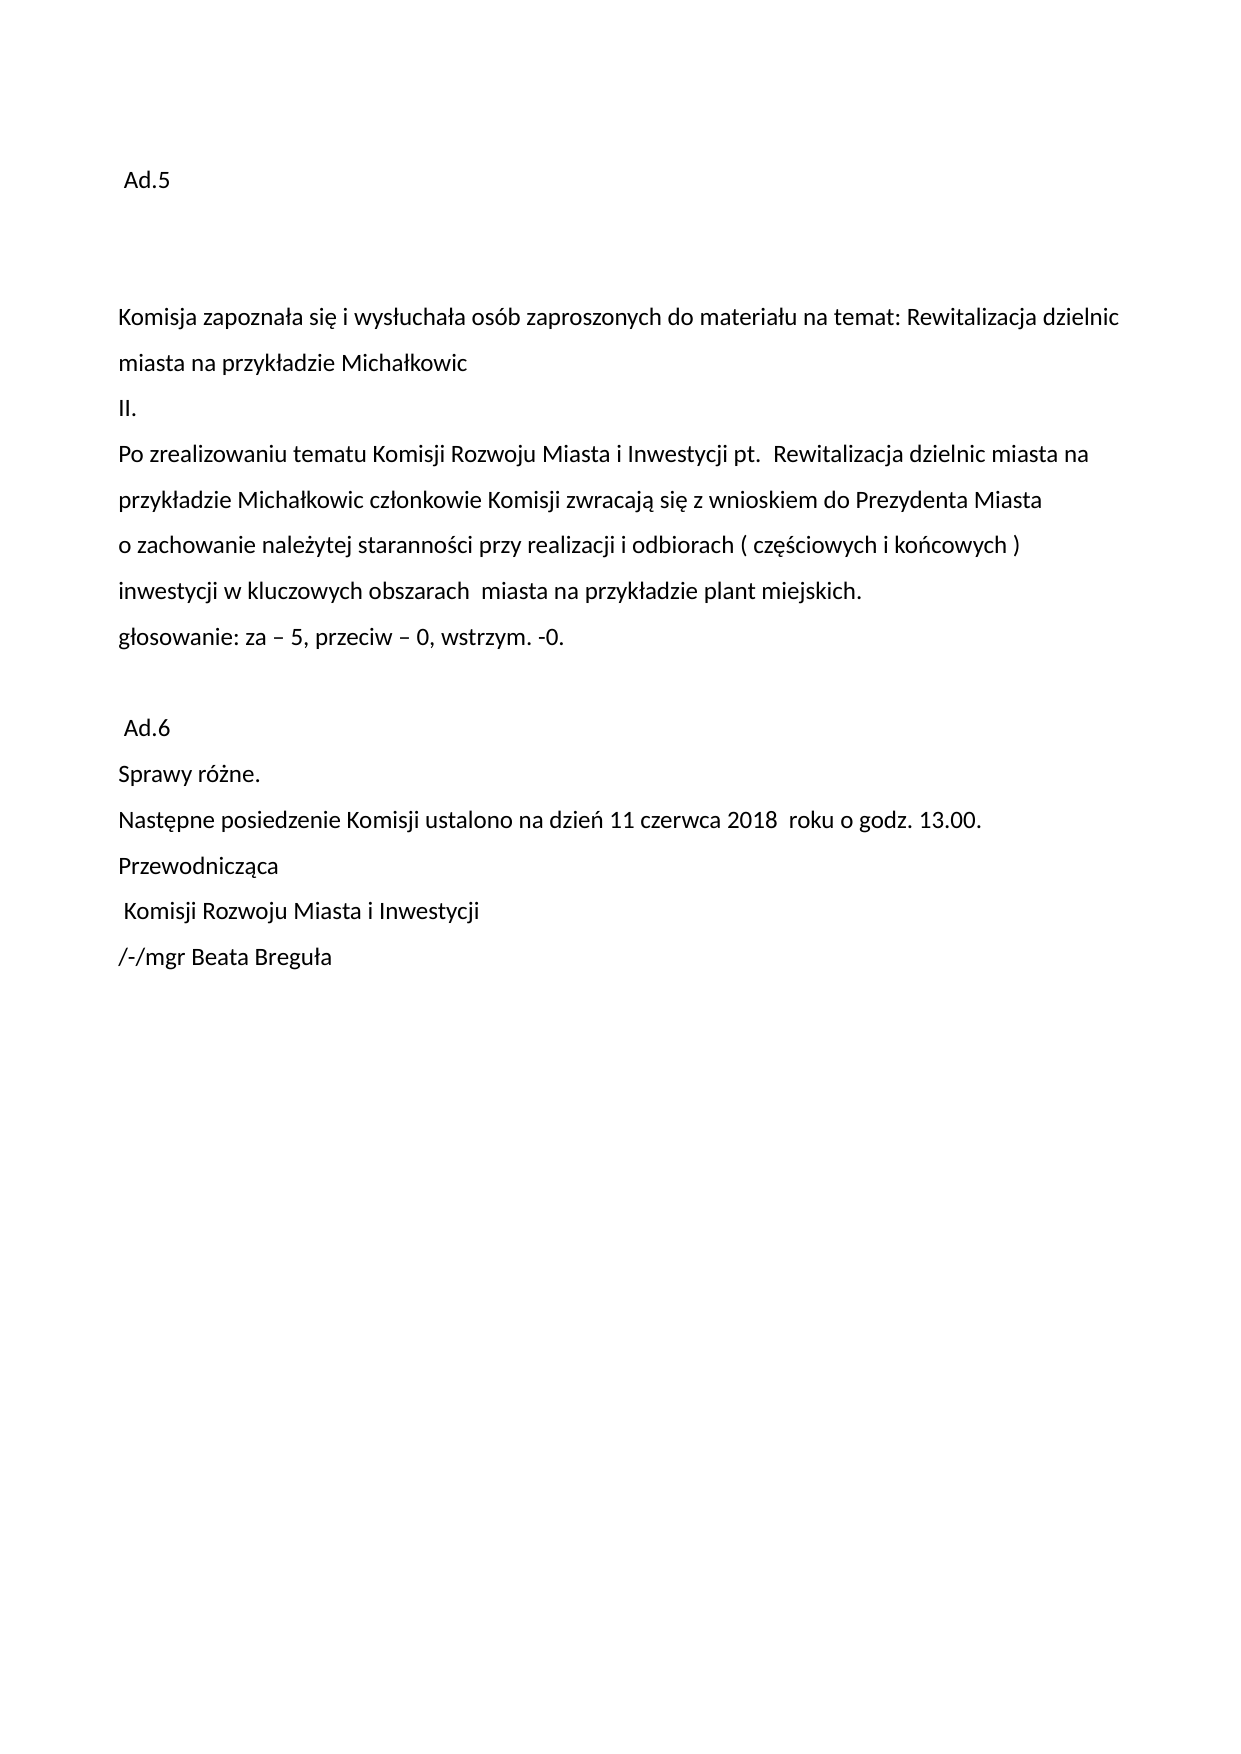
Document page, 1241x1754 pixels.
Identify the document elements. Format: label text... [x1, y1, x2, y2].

text Sprawy różne. [118, 758, 1122, 789]
text Komisja zapoznała się i wysłuchała osób zaproszonych do materiału na temat: Rewitalizacja dzielnic miasta na przykładzie Michałkowic [118, 301, 1122, 377]
text głosowanie: za – 5, przeciw – 0, wstrzym. -0. [118, 621, 1122, 652]
text Po zrealizowaniu tematu Komisji Rozwoju Miasta i Inwestycji pt. Rewitalizacja dzielnic miasta na przykładzie Michałkowic członkowie Komisji zwracają się z wnioskiem do Prezydenta Miasta o zachowanie należytej staranności przy realizacji i odbiorach ( częściowych i końcowych ) inwestycji w kluczowych obszarach miasta na przykładzie plant miejskich. [118, 438, 1122, 606]
text /-/mgr Beata Breguła [118, 941, 1122, 972]
text II. [118, 392, 1122, 423]
text Ad.5 [118, 164, 1122, 194]
text Następne posiedzenie Komisji ustalono na dzień 11 czerwca 2018 roku o godz. 13.00. [118, 804, 1122, 834]
text Komisji Rozwoju Miasta i Inwestycji [118, 896, 1122, 926]
text Ad.6 [118, 713, 1122, 743]
text Przewodnicząca [118, 850, 1122, 880]
